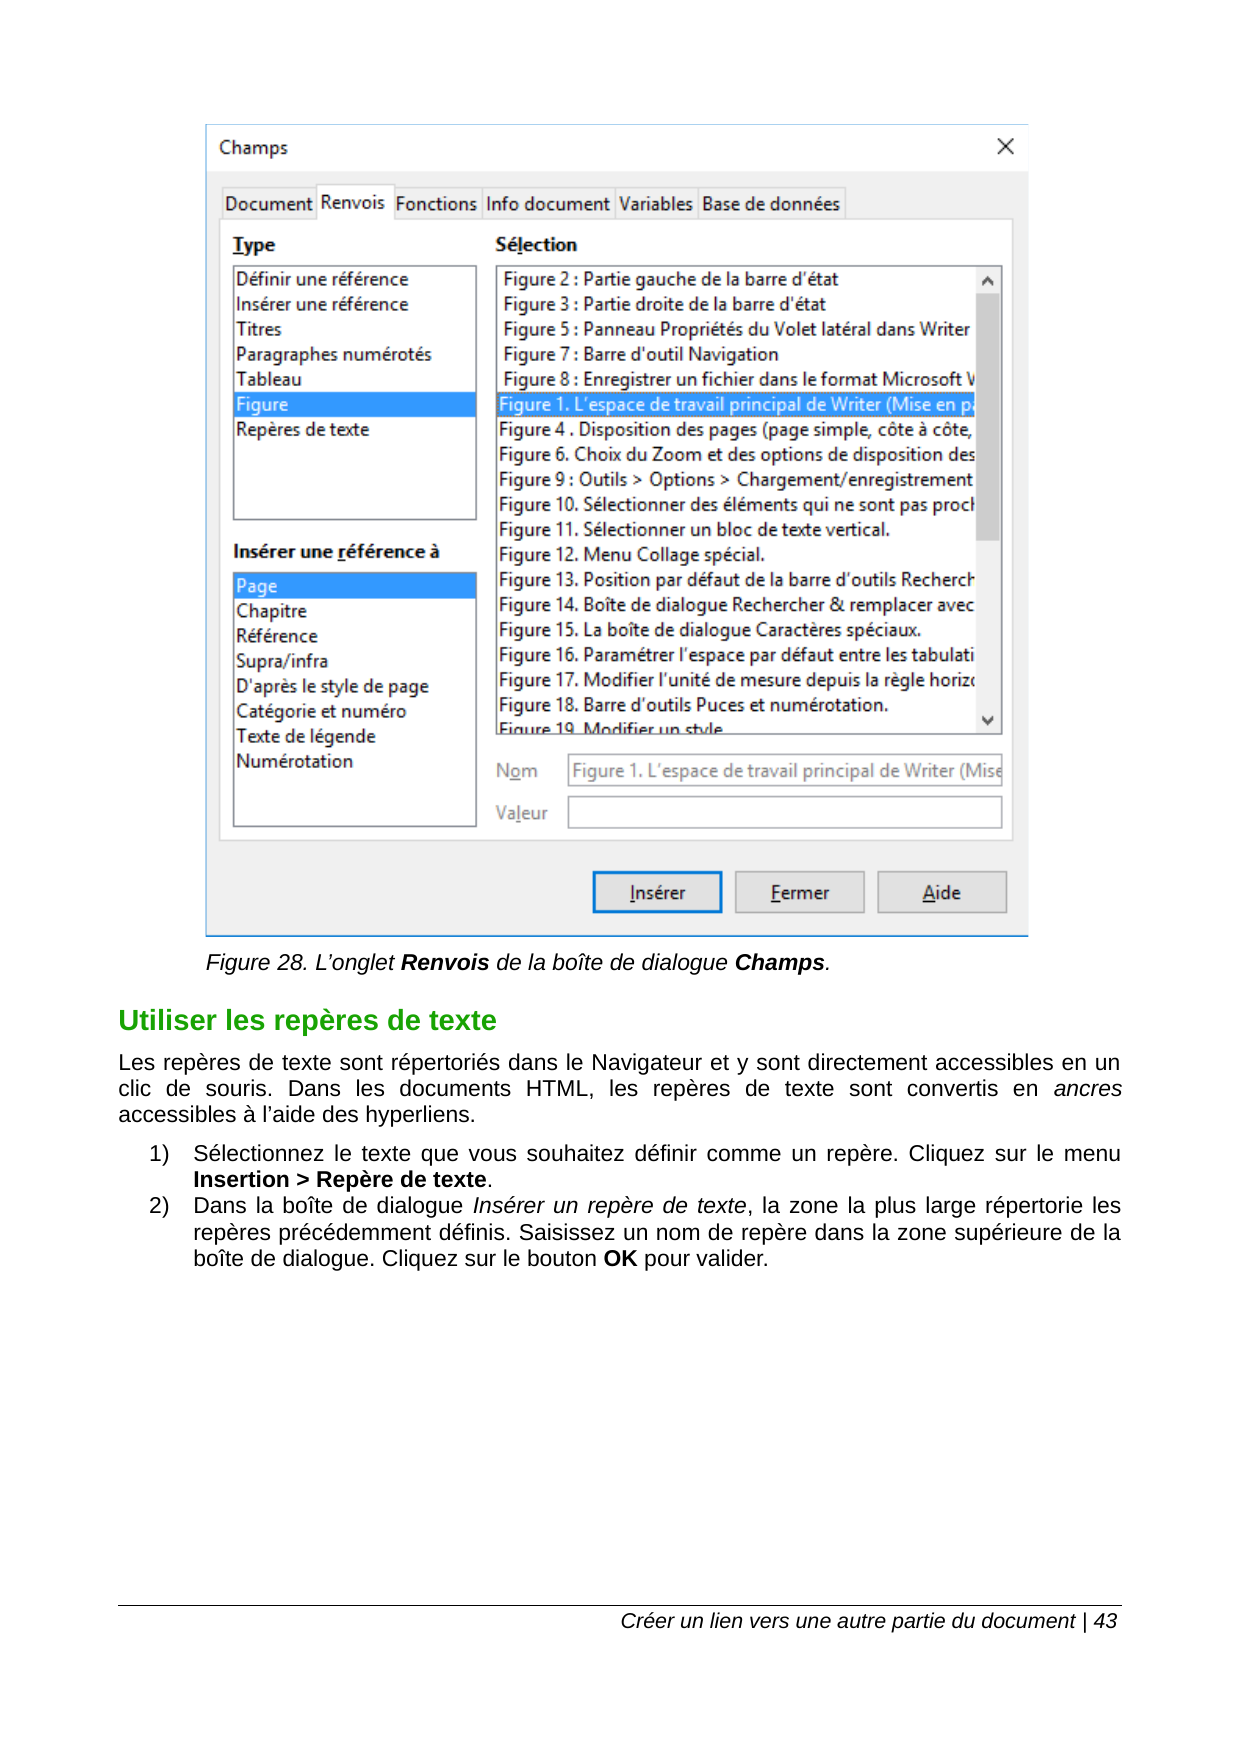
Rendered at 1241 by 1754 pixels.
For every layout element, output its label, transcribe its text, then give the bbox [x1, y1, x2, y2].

text Figure 28. L’onglet Renvois de la boîte de dialogue Champs. [206, 937, 1028, 975]
picture [205, 124, 1029, 937]
subtitle Utiliser les repères de texte [118, 1003, 1122, 1037]
text [206, 118, 1028, 124]
list Sélectionnez le texte que vous souhaitez définir comme un repère. Cliquez sur le menu Insertion > Repère de texte. [169, 1139, 1122, 1192]
text Les repères de texte sont répertoriés dans le Navigateur et y sont directement accessibles en un clic de souris. Dans les documents HTML, les repères de texte sont convertis en ancres accessibles à l’aide des hyperliens. [118, 1049, 1122, 1128]
list Dans la boîte de dialogue Insérer un repère de texte, la zone la plus large répertorie les repères précédemment définis. Saisissez un nom de repère dans la zone supérieure de la boîte de dialogue. Cliquez sur le bouton OK pour valider. [169, 1192, 1122, 1271]
